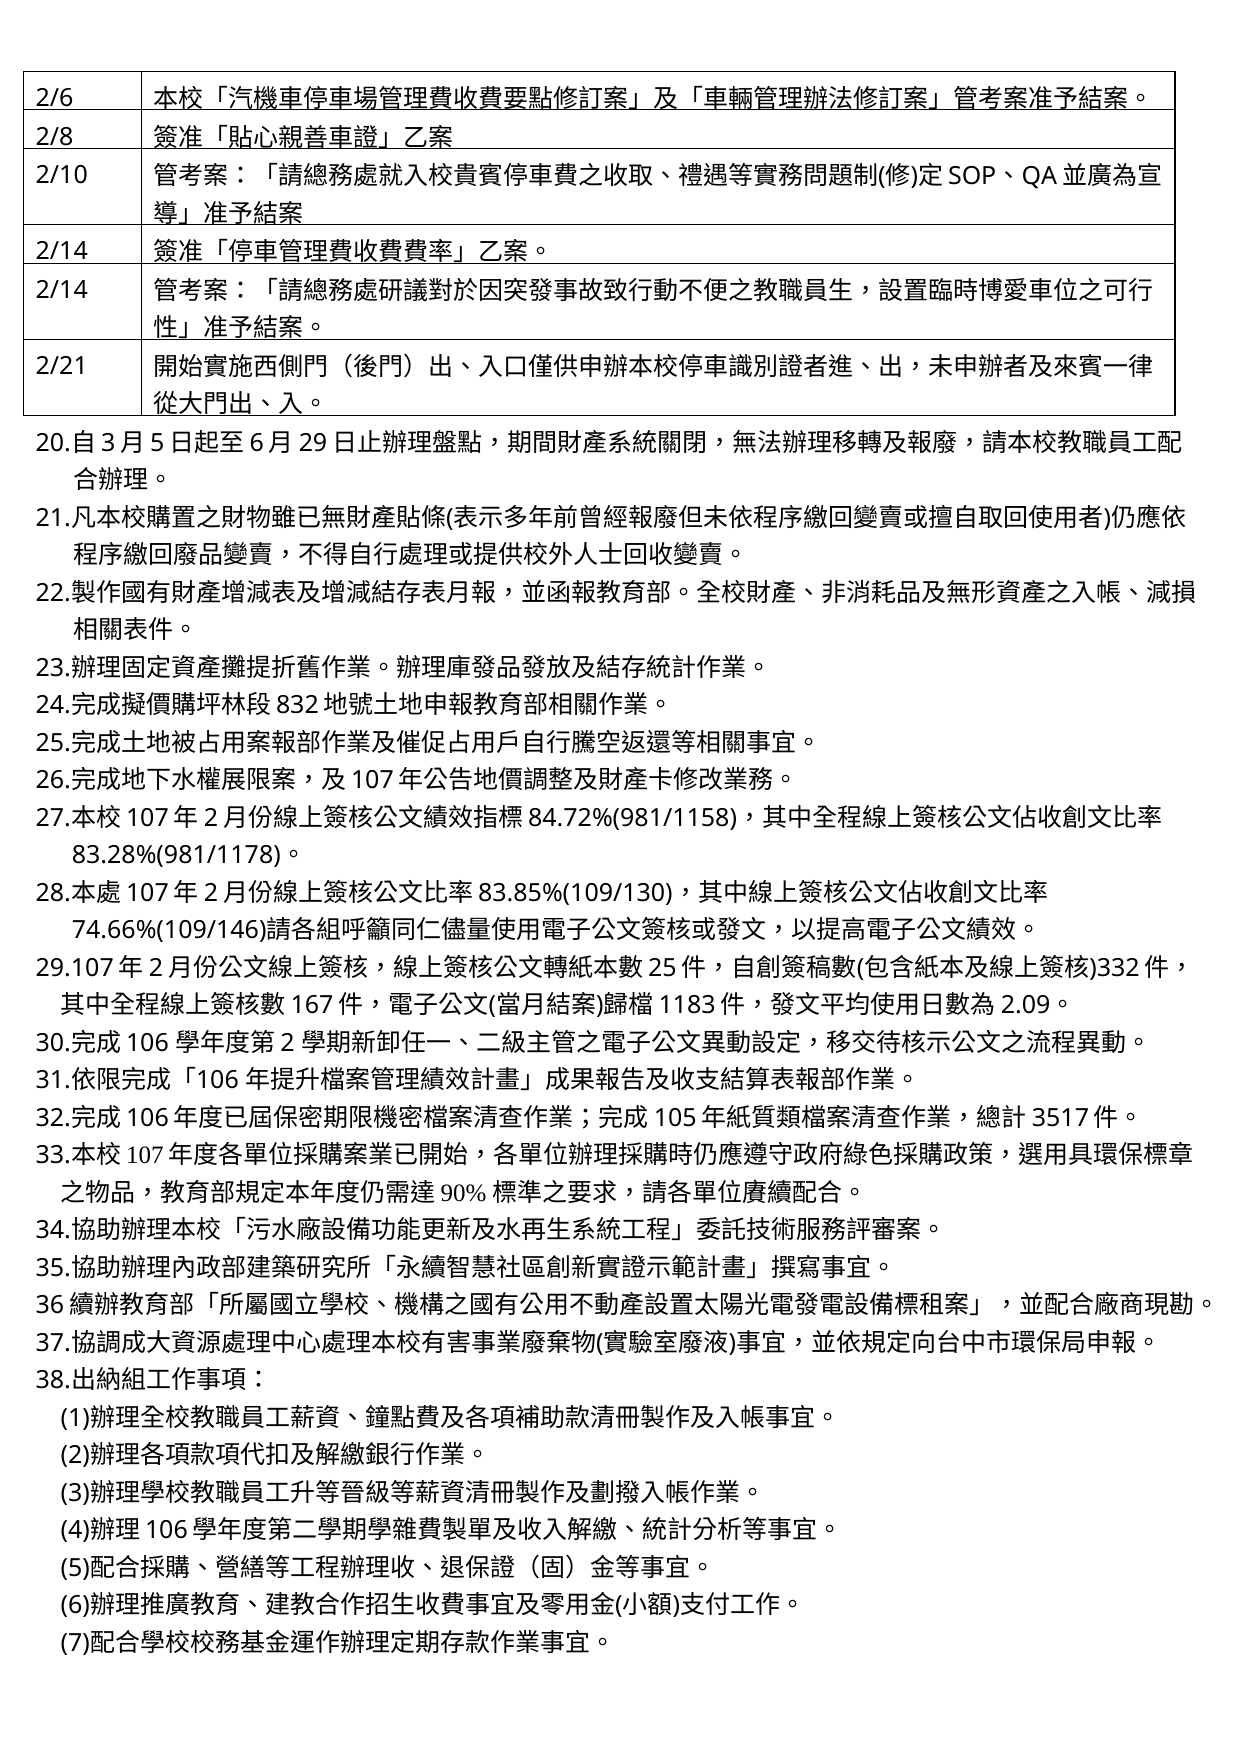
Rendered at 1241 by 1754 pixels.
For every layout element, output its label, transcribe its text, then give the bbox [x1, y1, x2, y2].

text 32.完成106年度已屆保密期限機密檔案清查作業；完成105年紙質類檔案清查作業，總計3517件。 [35, 1091, 1205, 1128]
table_cell 2/6 [24, 72, 141, 109]
text (4)辦理106學年度第二學期學雜費製單及收入解繳、統計分析等事宜。 [60, 1503, 1205, 1541]
table_cell 管考案：「請總務處就入校貴賓停車費之收取、禮遇等實務問題制(修)定SOP、QA並廣為宣導」准予結案 [142, 149, 1174, 224]
text 21.凡本校購置之財物雖已無財產貼條(表示多年前曾經報廢但未依程序繳回變賣或擅自取回使用者)仍應依程序繳回廢品變賣，不得自行處理或提供校外人士回收變賣。 [35, 491, 1205, 566]
table_cell 開始實施西側門（後門）出、入口僅供申辦本校停車識別證者進、出，未申辦者及來賓一律從大門出、入。 [142, 340, 1174, 414]
text 30.完成106 學年度第2 學期新卸任一、二級主管之電子公文異動設定，移交待核示公文之流程異動。 [35, 1016, 1205, 1053]
text 25.完成土地被占用案報部作業及催促占用戶自行騰空返還等相關事宜。 [35, 716, 1205, 753]
table_cell 簽准「停車管理費收費費率」乙案。 [142, 225, 1174, 262]
text 37.協調成大資源處理中心處理本校有害事業廢棄物(實驗室廢液)事宜，並依規定向台中市環保局申報。 [35, 1316, 1205, 1353]
table_cell 2/21 [24, 340, 141, 414]
text (5)配合採購、營繕等工程辦理收、退保證（固）金等事宜。 [35, 1541, 1205, 1578]
text (1)辦理全校教職員工薪資、鐘點費及各項補助款清冊製作及入帳事宜。 [60, 1391, 1205, 1428]
text 31.依限完成「106 年提升檔案管理績效計畫」成果報告及收支結算表報部作業。 [35, 1053, 1205, 1091]
text 36續辦教育部「所屬國立學校、機構之國有公用不動產設置太陽光電發電設備標租案」，並配合廠商現勘。 [35, 1278, 1205, 1316]
table_cell 2/14 [24, 264, 141, 338]
text 26.完成地下水權展限案，及107年公告地價調整及財產卡修改業務。 [35, 753, 1205, 791]
text 38.出納組工作事項： [35, 1353, 1205, 1391]
text 29.107年2月份公文線上簽核，線上簽核公文轉紙本數25件，自創簽稿數(包含紙本及線上簽核)332件，其中全程線上簽核數167件，電子公文(當月結案)歸檔1183件，發文平均使用日數為2.09。 [35, 941, 1205, 1016]
table_cell 2/10 [24, 149, 141, 224]
text (6)辦理推廣教育、建教合作招生收費事宜及零用金(小額)支付工作。 [35, 1578, 1205, 1616]
text 24.完成擬價購坪林段832地號土地申報教育部相關作業。 [35, 678, 1205, 716]
text 28.本處107年2月份線上簽核公文比率83.85%(109/130)，其中線上簽核公文佔收創文比率74.66%(109/146)請各組呼籲同仁儘量使用電子公文簽核或發文，以提高電子公文績效。 [35, 866, 1205, 941]
text 34.協助辦理本校「污水廠設備功能更新及水再生系統工程」委託技術服務評審案。 [35, 1203, 1205, 1241]
text 27.本校107年2月份線上簽核公文績效指標84.72%(981/1158)，其中全程線上簽核公文佔收創文比率83.28%(981/1178)。 [35, 791, 1205, 866]
table_cell 簽准「貼心親善車證」乙案 [142, 110, 1174, 148]
text (2)辦理各項款項代扣及解繳銀行作業。 [35, 1428, 1205, 1466]
table_cell 本校「汽機車停車場管理費收費要點修訂案」及「車輛管理辦法修訂案」管考案准予結案。 [142, 72, 1174, 109]
text (3)辦理學校教職員工升等晉級等薪資清冊製作及劃撥入帳作業。 [35, 1466, 1205, 1503]
table_cell 2/8 [24, 110, 141, 148]
text 20.自3月5日起至6月29日止辦理盤點，期間財產系統關閉，無法辦理移轉及報廢，請本校教職員工配合辦理。 [35, 416, 1205, 491]
table_cell 管考案：「請總務處研議對於因突發事故致行動不便之教職員生，設置臨時博愛車位之可行性」准予結案。 [142, 264, 1174, 338]
text 35.協助辦理內政部建築研究所「永續智慧社區創新實證示範計畫」撰寫事宜。 [35, 1241, 1205, 1278]
text (7)配合學校校務基金運作辦理定期存款作業事宜。 [35, 1616, 1205, 1653]
text 33.本校107年度各單位採購案業已開始，各單位辦理採購時仍應遵守政府綠色採購政策，選用具環保標章之物品，教育部規定本年度仍需達90% 標準之要求，請各單位賡續配合。 [35, 1128, 1205, 1203]
text 22.製作國有財產增減表及增減結存表月報，並函報教育部。全校財產、非消耗品及無形資產之入帳、減損相關表件。 [35, 566, 1205, 641]
table_cell 2/14 [24, 225, 141, 262]
text 23.辦理固定資產攤提折舊作業。辦理庫發品發放及結存統計作業。 [35, 641, 1205, 678]
